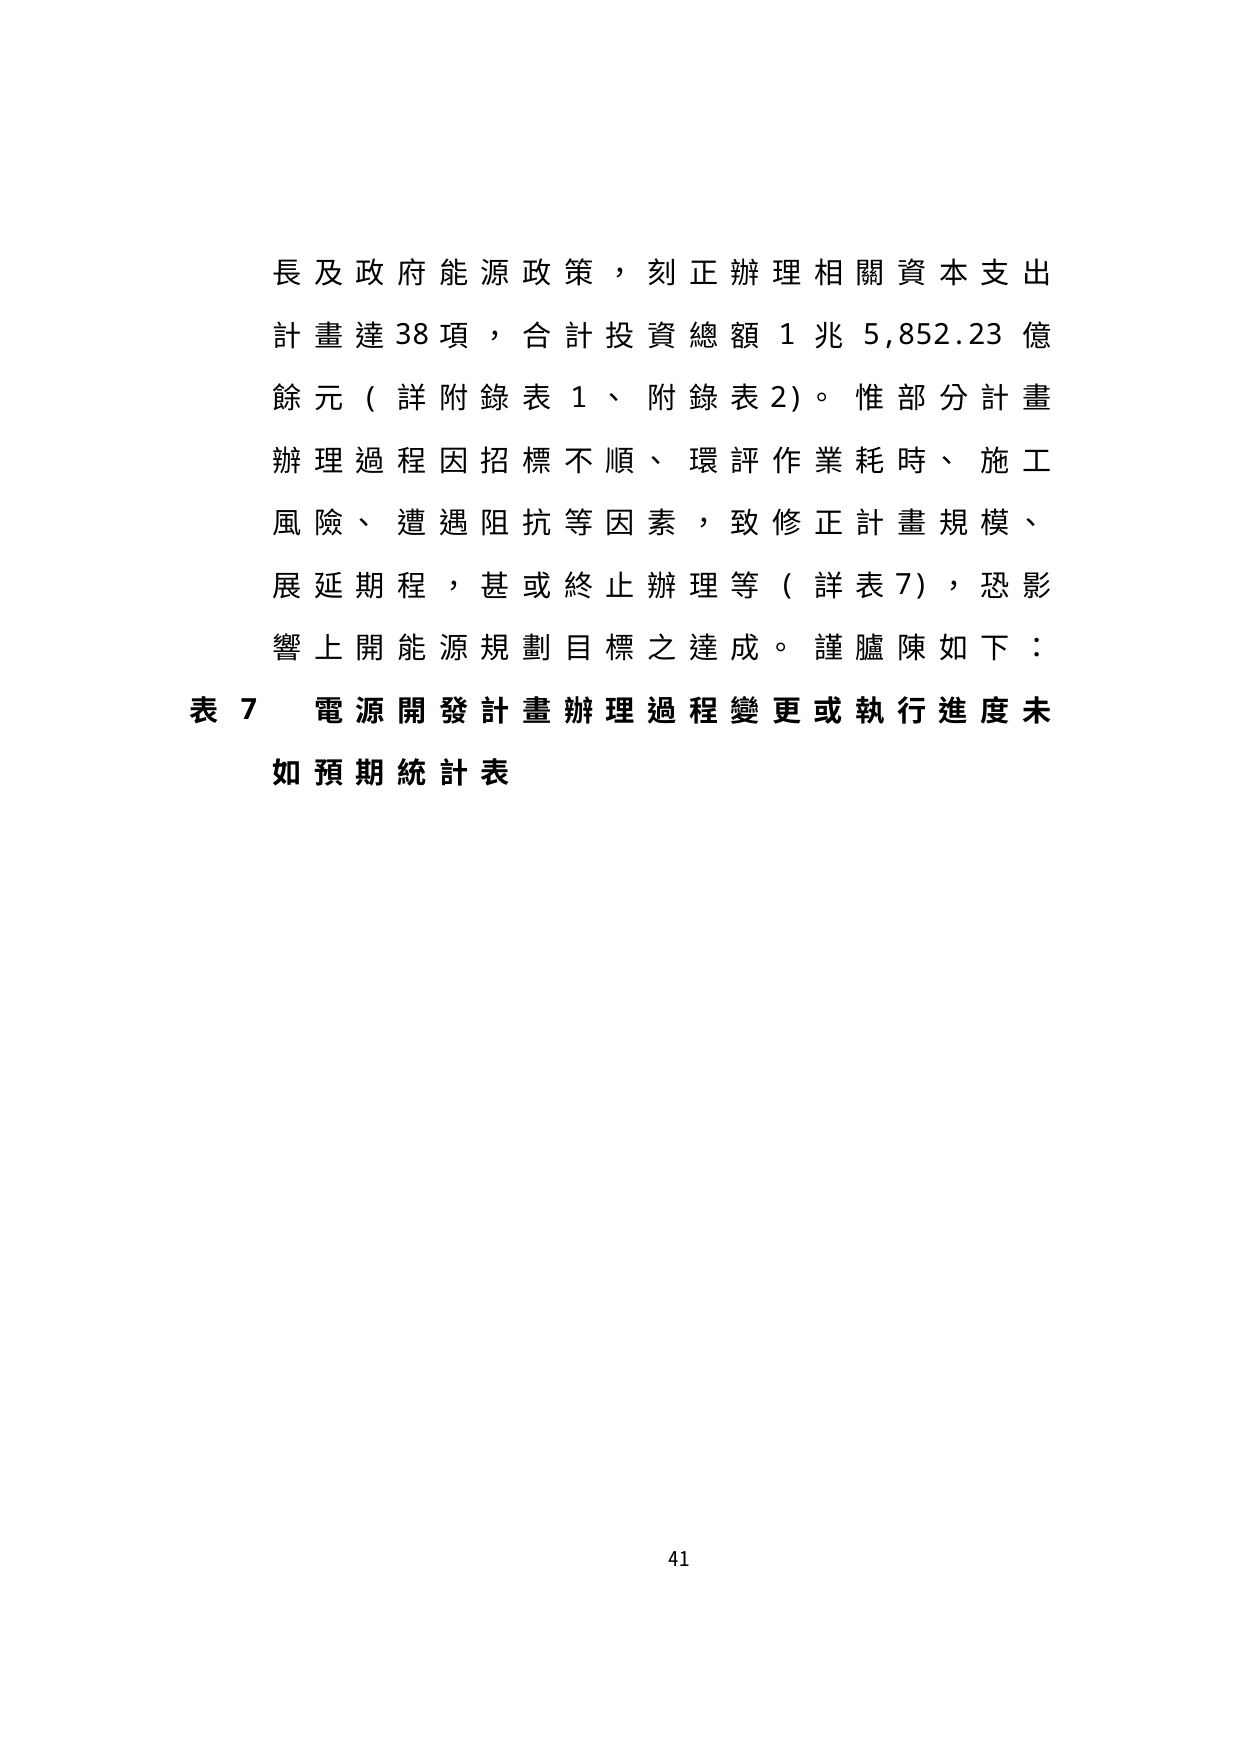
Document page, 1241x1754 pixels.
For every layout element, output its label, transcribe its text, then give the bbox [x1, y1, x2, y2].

text 表7 電源開發計畫辦理過程變更或執行進度未如預期統計表 [167, 667, 1058, 854]
text 長及政府能源政策，刻正辦理相關資本支出計畫達38項，合計投資總額1兆5,852.23億餘元(詳附錄表1、附錄表2)。惟部分計畫辦理過程因招標不順、環評作業耗時、施工風險、遭遇阻抗等因素，致修正計畫規模、展延期程，甚或終止辦理等(詳表7)，恐影響上開能源規劃目標之達成。謹臚陳如下： [242, 229, 1058, 667]
